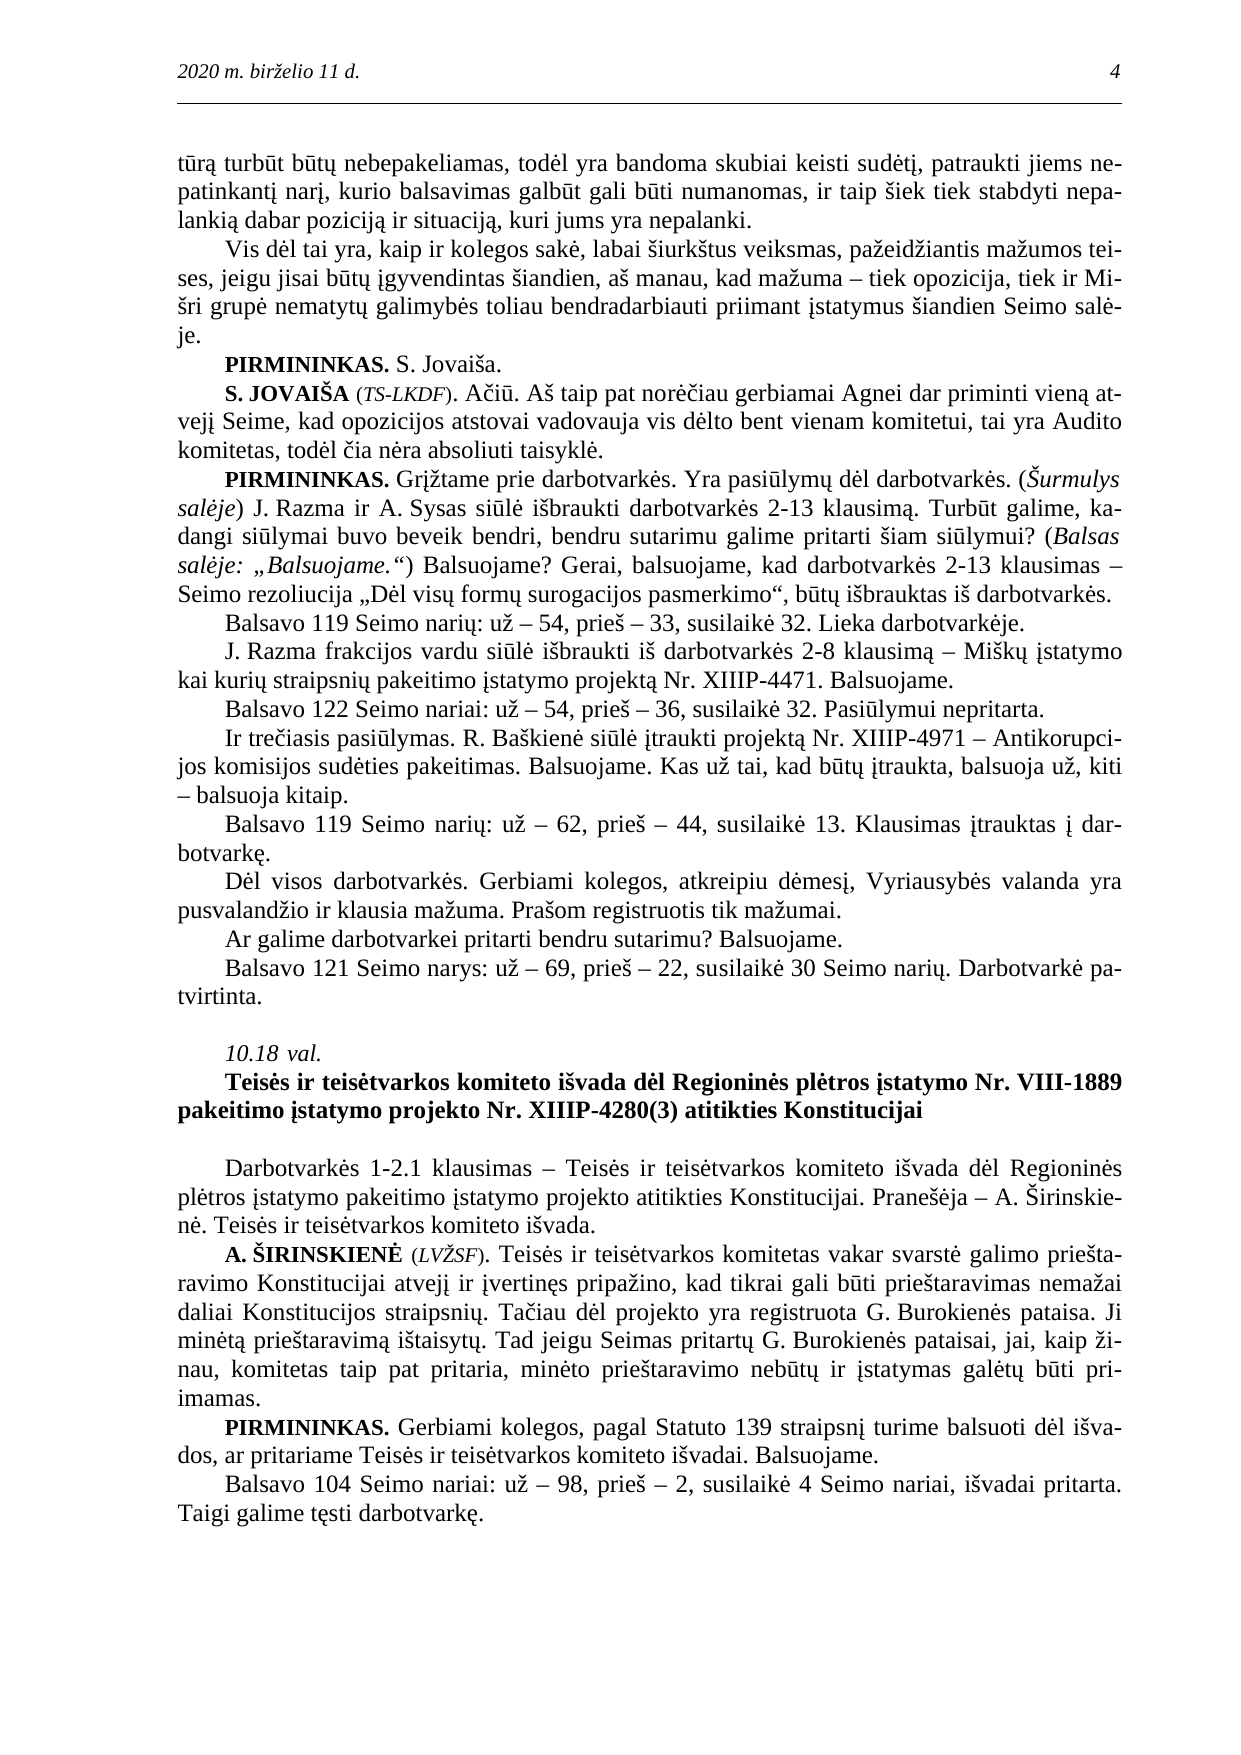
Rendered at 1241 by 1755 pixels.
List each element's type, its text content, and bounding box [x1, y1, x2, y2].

text PIRMININKAS. Grįž­ta­me prie dar­bo­tvarkės. Yra pa­siū­ly­mų dėl dar­bo­tvarkės. (Šur­mu­lys sa­lė­je) J. Raz­ma ir A. Sy­sas siū­lė iš­brauk­ti dar­bo­tvarkės 2-13 klau­si­mą. Tur­būt ga­li­me, ka­dan­gi siū­ly­mai bu­vo be­veik ben­dri, ben­dru su­ta­ri­mu ga­li­me pri­tar­ti šiam siū­ly­mui? (Bal­sas sa­lė­je: „Bal­suo­ja­me.“) Bal­suo­ja­me? Ge­rai, bal­suo­ja­me, kad dar­bo­tvarkės 2-13 klau­si­mas – Sei­mo re­zo­liu­ci­ja „Dėl vi­sų for­mų su­ro­ga­ci­jos pa­smer­ki­mo“, bū­tų iš­brauk­tas iš dar­bo­tvarkės. [177, 464, 1122, 608]
text tū­rą tur­būt bū­tų ne­be­pa­ke­lia­mas, to­dėl yra ban­do­ma sku­biai keis­ti su­dė­tį, pa­trauk­ti jiems ne­pa­tin­kan­tį na­rį, ku­rio bal­sa­vi­mas gal­būt ga­li bū­ti nu­ma­no­mas, ir taip šiek tiek stab­dy­ti ne­pa­lan­kią da­bar po­zi­ci­ją ir si­tu­a­ci­ją, ku­ri jums yra ne­pa­lan­ki. [177, 148, 1122, 234]
text Dėl vi­sos dar­bo­tvarkės. Ger­bia­mi ko­le­gos, at­krei­piu dė­me­sį, Vy­riau­sy­bės va­lan­da yra pus­va­lan­džio ir klau­sia ma­žu­ma. Pra­šom re­gist­ruo­tis tik ma­žu­mai. [177, 866, 1122, 924]
text J. Raz­ma frak­ci­jos var­du siū­lė iš­brauk­ti iš dar­bo­tvarkės 2-8 klau­si­mą – Miš­kų įsta­ty­mo kai ku­rių straips­nių pa­kei­ti­mo įsta­ty­mo pro­jek­tą Nr. XIIIP-4471. Bal­suo­ja­me. [177, 636, 1122, 694]
text Ar ga­li­me dar­bo­tvarkei pri­tar­ti ben­dru su­ta­ri­mu? Bal­suo­ja­me. [177, 924, 1122, 953]
text Bal­sa­vo 104 Sei­mo na­riai: už – 98, prieš – 2, su­si­lai­kė 4 Sei­mo na­riai, iš­va­dai pri­tar­ta. Tai­gi ga­li­me tęs­ti dar­bo­tvarkę. [177, 1469, 1122, 1527]
text Bal­sa­vo 122 Sei­mo na­riai: už – 54, prieš – 36, su­si­lai­kė 32. Pa­siū­ly­mui ne­pri­tar­ta. [177, 694, 1122, 723]
text Vis dėl tai yra, kaip ir ko­le­gos sa­kė, la­bai šiurkš­tus veiks­mas, pa­žei­džian­tis ma­žu­mos tei­ses, jei­gu ji­sai bū­tų įgy­ven­din­tas šian­dien, aš ma­nau, kad ma­žu­ma – tiek opo­zi­ci­ja, tiek ir Mi­š­ri gru­pė ne­ma­ty­tų ga­li­my­bės to­liau ben­dra­dar­biau­ti pri­imant įsta­ty­mus šian­dien Sei­mo sa­lė­je. [177, 234, 1122, 349]
text S. JOVAIŠA (TS-LKDF). Ačiū. Aš taip pat no­rė­čiau ger­bia­mai Ag­nei dar pri­min­ti vie­ną at­ve­jį Sei­me, kad opo­zi­ci­jos at­sto­vai va­do­vau­ja vis dėl­to bent vie­nam ko­mi­te­tui, tai yra Au­di­to ko­mi­te­tas, to­dėl čia nė­ra ab­so­liu­ti tai­syk­lė. [177, 378, 1122, 464]
text PIRMININKAS. Ger­bia­mi ko­le­gos, pa­gal Sta­tu­to 139 straips­nį tu­ri­me bal­suo­ti dėl iš­va­dos, ar pri­ta­ria­me Tei­sės ir tei­sėt­var­kos ko­mi­te­to iš­va­dai. Bal­suo­ja­me. [177, 1412, 1122, 1469]
text Bal­sa­vo 119 Sei­mo na­rių: už – 62, prieš – 44, su­si­lai­kė 13. Klau­si­mas įtrauk­tas į dar­botvarkę. [177, 809, 1122, 866]
text 10.18 val. [224, 1039, 1122, 1067]
text Tei­sės ir tei­sėt­var­kos ko­mi­te­to iš­va­da dėl Re­gio­ni­nės plėt­ros įsta­ty­mo Nr. VIII-1889 pa­kei­ti­mo įsta­ty­mo pro­jek­to Nr. XIIIP-4280(3) ati­tik­ties Kon­sti­tu­ci­jai [177, 1067, 1122, 1124]
text Dar­bo­tvarkės 1-2.1 klau­si­mas – Tei­sės ir tei­sėt­var­kos ko­mi­te­to iš­va­da dėl Re­gio­ni­nės plėt­ros įsta­ty­mo pa­kei­ti­mo įsta­ty­mo pro­jek­to ati­tik­ties Kon­sti­tu­ci­jai. Pra­ne­šė­ja – A. Ši­rins­kie­nė. Tei­sės ir tei­sėt­var­kos ko­mi­te­to iš­va­da. [177, 1153, 1122, 1239]
text PIRMININKAS. S. Jo­vai­ša. [177, 349, 1122, 378]
text Bal­sa­vo 119 Sei­mo na­rių: už – 54, prieš – 33, su­si­lai­kė 32. Lie­ka dar­bo­tvarkėje. [177, 608, 1122, 636]
text A. ŠIRINSKIENĖ (LVŽSF). Tei­sės ir tei­sėt­var­kos ko­mi­te­tas va­kar svars­tė ga­li­mo prieš­ta­ra­vi­mo Kon­sti­tu­ci­jai at­ve­jį ir įver­ti­nęs pri­pa­ži­no, kad tik­rai ga­li bū­ti prieš­ta­ra­vi­mas ne­ma­žai da­liai Kon­sti­tu­ci­jos straips­nių. Ta­čiau dėl pro­jek­to yra re­gist­ruo­ta G. Bu­ro­kie­nės pa­tai­sa. Ji mi­nė­tą prieš­ta­ra­vi­mą iš­tai­sy­tų. Tad jei­gu Sei­mas pri­tar­tų G. Bu­ro­kie­nės pa­tai­sai, jai, kaip ži­nau, ko­mi­te­tas taip pat pri­ta­ria, mi­nė­to prieš­ta­ra­vi­mo ne­bū­tų ir įsta­ty­mas ga­lė­tų bū­ti pri­imamas. [177, 1239, 1122, 1412]
text Ir tre­čia­sis pa­siū­ly­mas. R. Baš­kie­nė siū­lė įtrauk­ti pro­jek­tą Nr. XIIIP-4971 – An­ti­ko­rup­ci­jos ko­mi­si­jos su­dė­ties pa­kei­ti­mas. Bal­suo­ja­me. Kas už tai, kad bū­tų įtrauk­ta, bal­suo­ja už, ki­ti – bal­suo­ja ki­taip. [177, 723, 1122, 809]
text Bal­sa­vo 121 Sei­mo na­rys: už – 69, prieš – 22, su­si­lai­kė 30 Sei­mo na­rių. Dar­bo­tvarkė pa­tvir­tin­ta. [177, 953, 1122, 1010]
